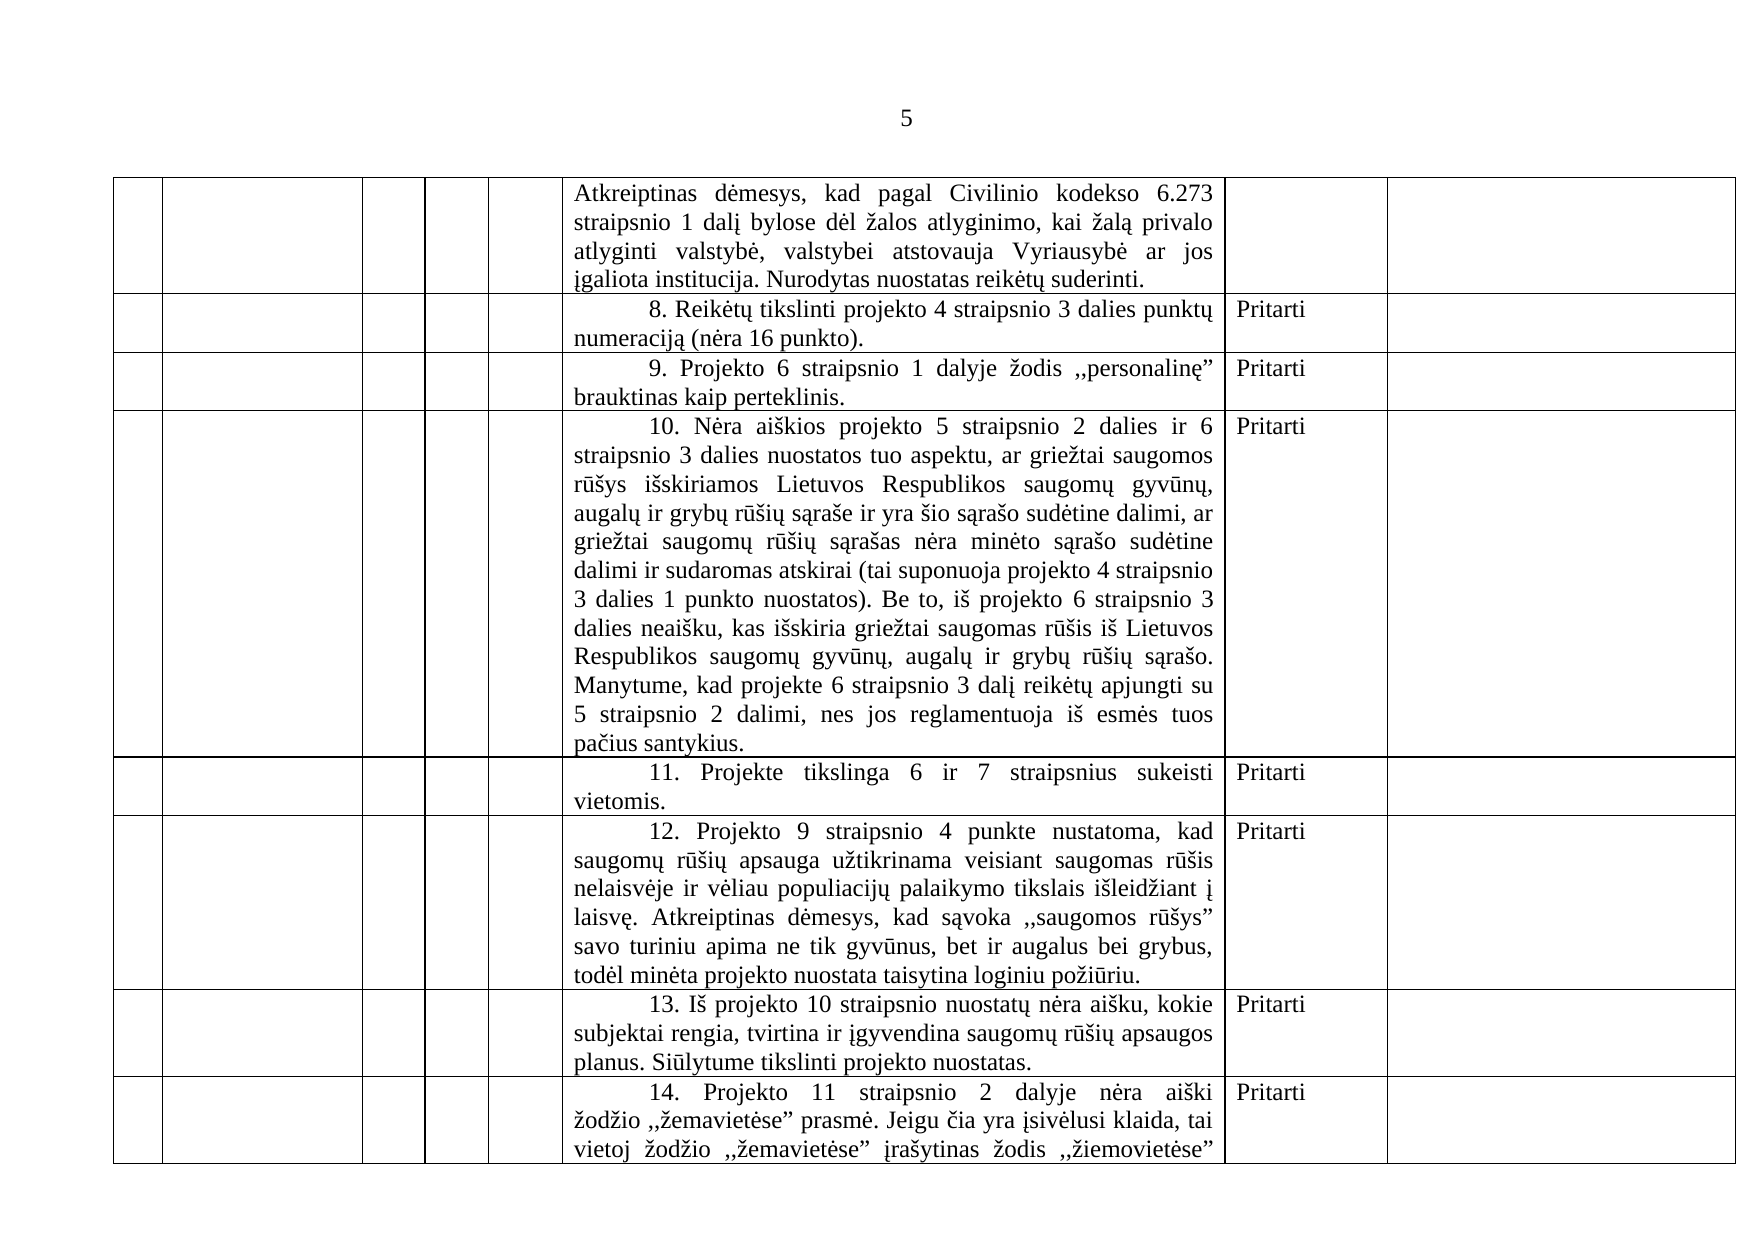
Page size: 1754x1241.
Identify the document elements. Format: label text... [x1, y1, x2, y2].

table_cell [1388, 990, 1735, 1076]
table_cell [163, 816, 362, 988]
table_cell [489, 990, 562, 1076]
table_cell [114, 411, 162, 756]
table_cell 9. Projekto 6 straipsnio 1 dalyje žodis ,,personalinę” brauktinas kaip perteklinis. [563, 353, 1224, 410]
table_cell [489, 178, 562, 293]
table_cell [363, 1077, 424, 1163]
table_cell [163, 178, 362, 293]
table_cell [1388, 411, 1735, 756]
table_cell [426, 411, 488, 756]
table_cell [1388, 816, 1735, 988]
table_cell Pritarti [1226, 816, 1387, 988]
table_cell [363, 816, 424, 988]
table_cell [426, 758, 488, 815]
table_cell Pritarti [1226, 1077, 1387, 1163]
table_cell [114, 353, 162, 410]
table_cell [489, 758, 562, 815]
table_cell [163, 411, 362, 756]
table_cell [114, 178, 162, 293]
table_cell [1388, 353, 1735, 410]
table_cell 10. Nėra aiškios projekto 5 straipsnio 2 dalies ir 6 straipsnio 3 dalies nuostatos tuo aspektu, ar griežtai saugomos rūšys išskiriamos Lietuvos Respublikos saugomų gyvūnų, augalų ir grybų rūšių sąraše ir yra šio sąrašo sudėtine dalimi, ar griežtai saugomų rūšių sąrašas nėra minėto sąrašo sudėtine dalimi ir sudaromas atskirai (tai suponuoja projekto 4 straipsnio 3 dalies 1 punkto nuostatos). Be to, iš projekto 6 straipsnio 3 dalies neaišku, kas išskiria griežtai saugomas rūšis iš Lietuvos Respublikos saugomų gyvūnų, augalų ir grybų rūšių sąrašo. Manytume, kad projekte 6 straipsnio 3 dalį reikėtų apjungti su 5 straipsnio 2 dalimi, nes jos reglamentuoja iš esmės tuos pačius santykius. [563, 411, 1224, 756]
table_cell 11. Projekte tikslinga 6 ir 7 straipsnius sukeisti vietomis. [563, 758, 1224, 815]
table_cell [489, 1077, 562, 1163]
table_cell [489, 816, 562, 988]
table_cell [363, 178, 424, 293]
table_cell [1388, 1077, 1735, 1163]
table_cell [489, 411, 562, 756]
table_cell [114, 1077, 162, 1163]
table_cell [163, 353, 362, 410]
table_cell [426, 1077, 488, 1163]
table_cell [426, 353, 488, 410]
table_cell [163, 758, 362, 815]
table_cell [114, 990, 162, 1076]
table_cell [114, 294, 162, 352]
table_cell [426, 294, 488, 352]
table_cell Pritarti [1226, 411, 1387, 756]
table_cell [363, 990, 424, 1076]
table_cell 14. Projekto 11 straipsnio 2 dalyje nėra aiški žodžio ,,žemavietėse” prasmė. Jeigu čia yra įsivėlusi klaida, tai vietoj žodžio ,,žemavietėse” įrašytinas žodis ,,žiemovietėse” [563, 1077, 1224, 1163]
table_cell [489, 294, 562, 352]
table_cell Pritarti [1226, 294, 1387, 352]
table_cell [426, 990, 488, 1076]
table_cell 13. Iš projekto 10 straipsnio nuostatų nėra aišku, kokie subjektai rengia, tvirtina ir įgyvendina saugomų rūšių apsaugos planus. Siūlytume tikslinti projekto nuostatas. [563, 990, 1224, 1076]
table_cell [163, 1077, 362, 1163]
table_cell [1226, 178, 1387, 293]
table_cell [426, 178, 488, 293]
table_cell [1388, 294, 1735, 352]
table_cell 12. Projekto 9 straipsnio 4 punkte nustatoma, kad saugomų rūšių apsauga užtikrinama veisiant saugomas rūšis nelaisvėje ir vėliau populiacijų palaikymo tikslais išleidžiant į laisvę. Atkreiptinas dėmesys, kad sąvoka ,,saugomos rūšys” savo turiniu apima ne tik gyvūnus, bet ir augalus bei grybus, todėl minėta projekto nuostata taisytina loginiu požiūriu. [563, 816, 1224, 988]
table_cell [163, 294, 362, 352]
table_cell Pritarti [1226, 353, 1387, 410]
table_cell [489, 353, 562, 410]
table_cell [1388, 758, 1735, 815]
table_cell [363, 411, 424, 756]
table_cell Pritarti [1226, 758, 1387, 815]
table_cell [363, 294, 424, 352]
table_cell Pritarti [1226, 990, 1387, 1076]
table_cell [363, 353, 424, 410]
table_cell Atkreiptinas dėmesys, kad pagal Civilinio kodekso 6.273 straipsnio 1 dalį bylose dėl žalos atlyginimo, kai žalą privalo atlyginti valstybė, valstybei atstovauja Vyriausybė ar jos įgaliota institucija. Nurodytas nuostatas reikėtų suderinti. [563, 178, 1224, 293]
table_cell [114, 758, 162, 815]
table_cell 8. Reikėtų tikslinti projekto 4 straipsnio 3 dalies punktų numeraciją (nėra 16 punkto). [563, 294, 1224, 352]
table_cell [163, 990, 362, 1076]
table_cell [363, 758, 424, 815]
table_cell [426, 816, 488, 988]
table_cell [114, 816, 162, 988]
table_cell [1388, 178, 1735, 293]
